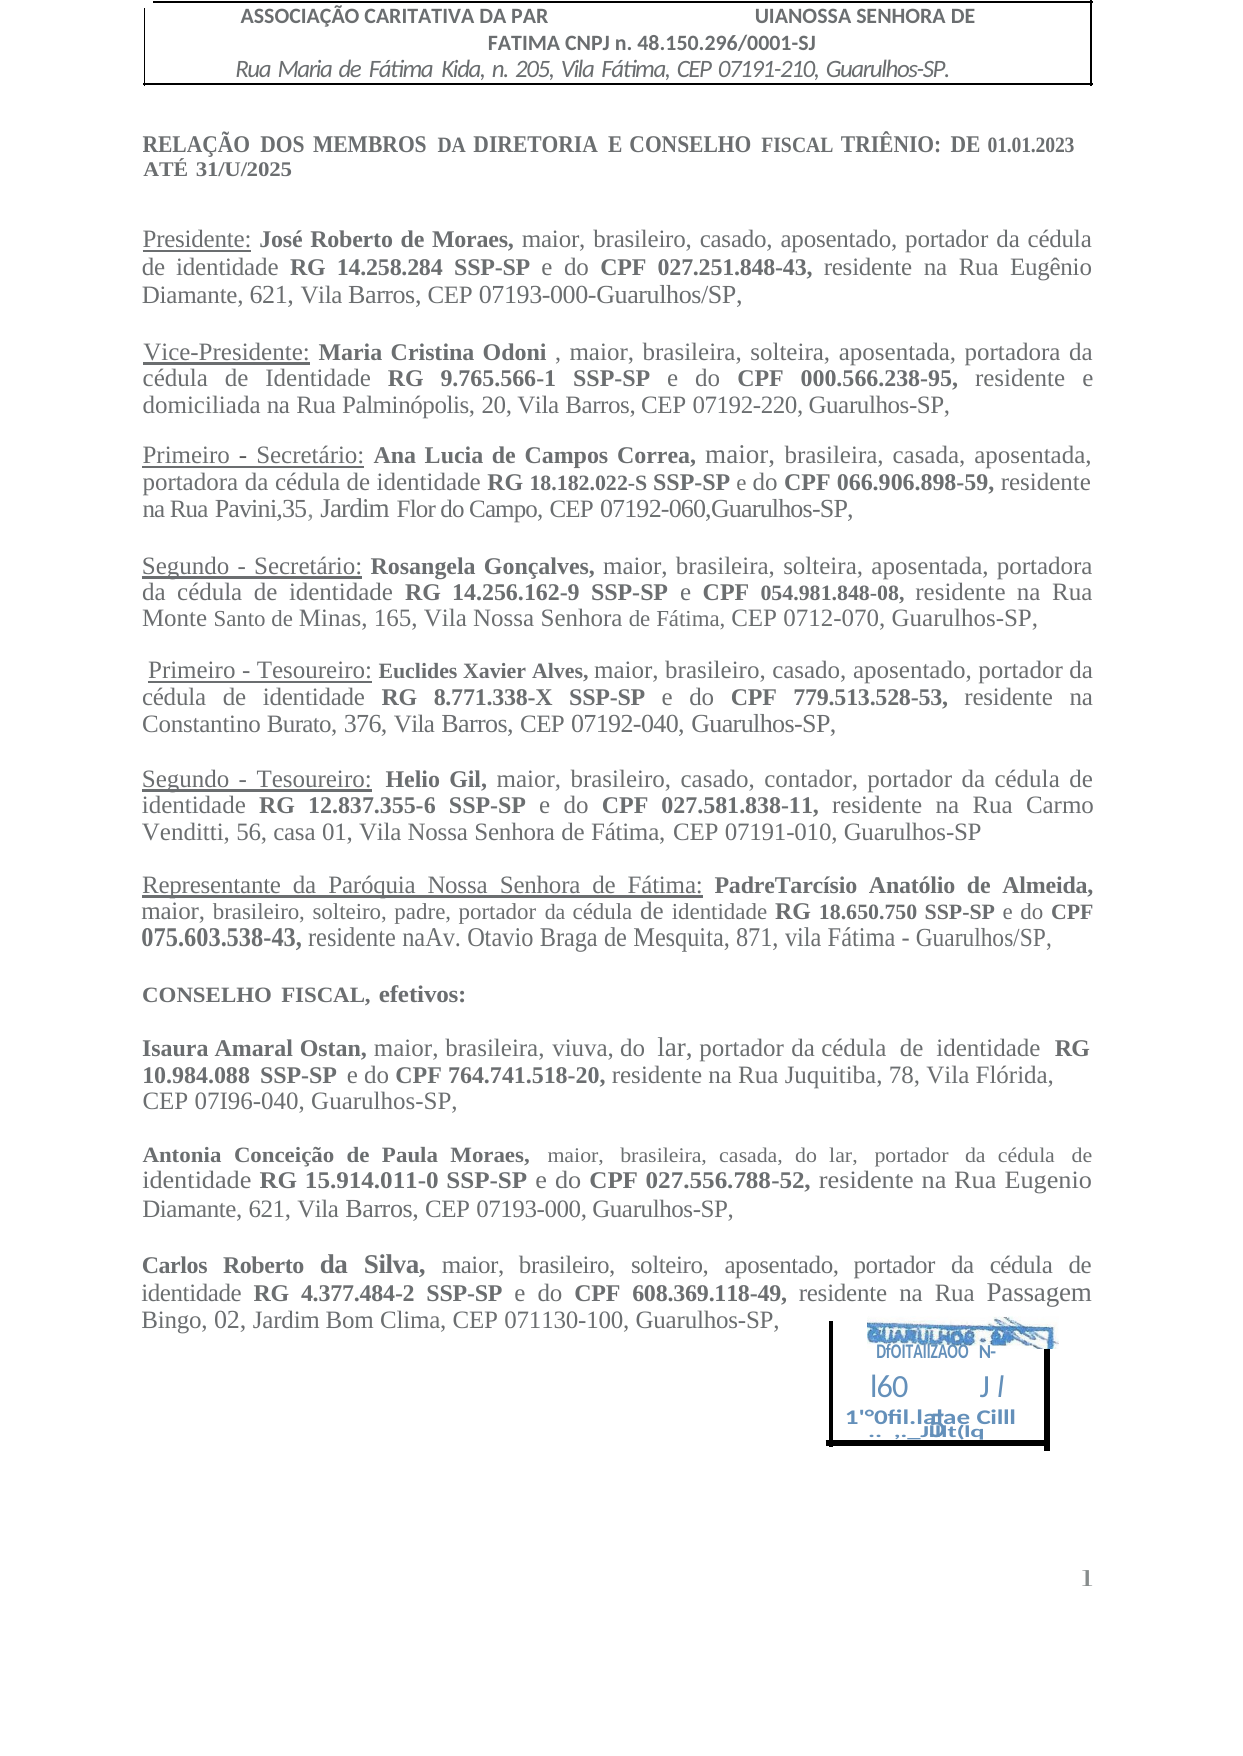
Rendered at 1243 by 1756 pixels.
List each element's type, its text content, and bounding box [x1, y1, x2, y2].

text CONSELHO FISCAL, efetivos: [142, 980, 1107, 1007]
text Primeiro - Secretário: Ana Lucia de Campos Correa, maior, brasileira, casada, aposentada, portadora da cédula de identidade RG 18.182.022-S SSP-SP e do CPF 066.906.898-59, residente na Rua Pavini,35, Jardim Flor do Campo, CEP 07192-060,Guarulhos-SP, [142, 442, 1092, 524]
text Representante da Paróquia Nossa Senhora de Fátima: PadreTarcísio Anatólio de Almeida, maior, brasileiro, solteiro, padre, portador da cédula de identidade RG 18.650.750 SSP-SP e do CPF 075.603.538-43, residente naAv. Otavio Braga de Mesquita, 871, vila Fátima - Guarulhos/SP, [141, 873, 1093, 953]
text Presidente: José Roberto de Moraes, maior, brasileiro, casado, aposentado, portador da cédula de identidade RG 14.258.284 SSP-SP e do CPF 027.251.848-43, residente na Rua Eugênio Diamante, 621, Vila Barros, CEP 07193-000-Guarulhos/SP, [142, 226, 1092, 309]
text ATÉ 31/U/2025 [143, 158, 1107, 181]
text Antonia Conceição de Paula Moraes, maior, brasileira, casada, do lar, portador da cédula de identidade RG 15.914.011-0 SSP-SP e do CPF 027.556.788-52, residente na Rua Eugenio Diamante, 621, Vila Barros, CEP 07193-000, Guarulhos-SP, [142, 1143, 1092, 1223]
text Vice-Presidente: Maria Cristina Odoni , maior, brasileira, solteira, aposentada, portadora da cédula de Identidade RG 9.765.566-1 SSP-SP e do CPF 000.566.238-95, residente e domiciliada na Rua Palminópolis, 20, Vila Barros, CEP 07192-220, Guarulhos-SP, [142, 339, 1093, 419]
text RELAÇÃO DOS MEMBROS DA DIRETORIA E CONSELHO FISCAL TRIÊNIO: DE 01.01.2023 [142, 131, 1107, 158]
text Primeiro - Tesoureiro: Euclides Xavier Alves, maior, brasileiro, casado, aposentado, portador da cédula de identidade RG 8.771.338-X SSP-SP e do CPF 779.513.528-53, residente na Constantino Burato, 376, Vila Barros, CEP 07192-040, Guarulhos-SP, [142, 658, 1093, 738]
text Segundo - Tesoureiro: Helio Gil, maior, brasileiro, casado, contador, portador da cédula de identidade RG 12.837.355-6 SSP-SP e do CPF 027.581.838-11, residente na Rua Carmo Venditti, 56, casa 01, Vila Nossa Senhora de Fátima, CEP 07191-010, Guarulhos-SP [142, 767, 1094, 846]
text Segundo - Secretário: Rosangela Gonçalves, maior, brasileira, solteira, aposentada, portadora da cédula de identidade RG 14.256.162-9 SSP-SP e CPF 054.981.848-08, residente na Rua Monte Santo de Minas, 165, Vila Nossa Senhora de Fátima, CEP 0712-070, Guarulhos-SP, [142, 553, 1093, 632]
text Isaura Amaral Ostan, maior, brasileira, viuva, do lar, portador da cédula de identidade RG [142, 1032, 1107, 1062]
text Carlos Roberto da Silva, maior, brasileiro, solteiro, aposentado, portador da cédula de identidade RG 4.377.484-2 SSP-SP e do CPF 608.369.118-49, residente na Rua Passagem Bingo, 02, Jardim Bom Clima, CEP 071130-100, Guarulhos-SP, [141, 1251, 1092, 1334]
text 10.984.088 SSP-SP e do CPF 764.741.518-20, residente na Rua Juquitiba, 78, Vila Flórida, CEP 07I96-040, Guarulhos-SP, [142, 1063, 1094, 1115]
